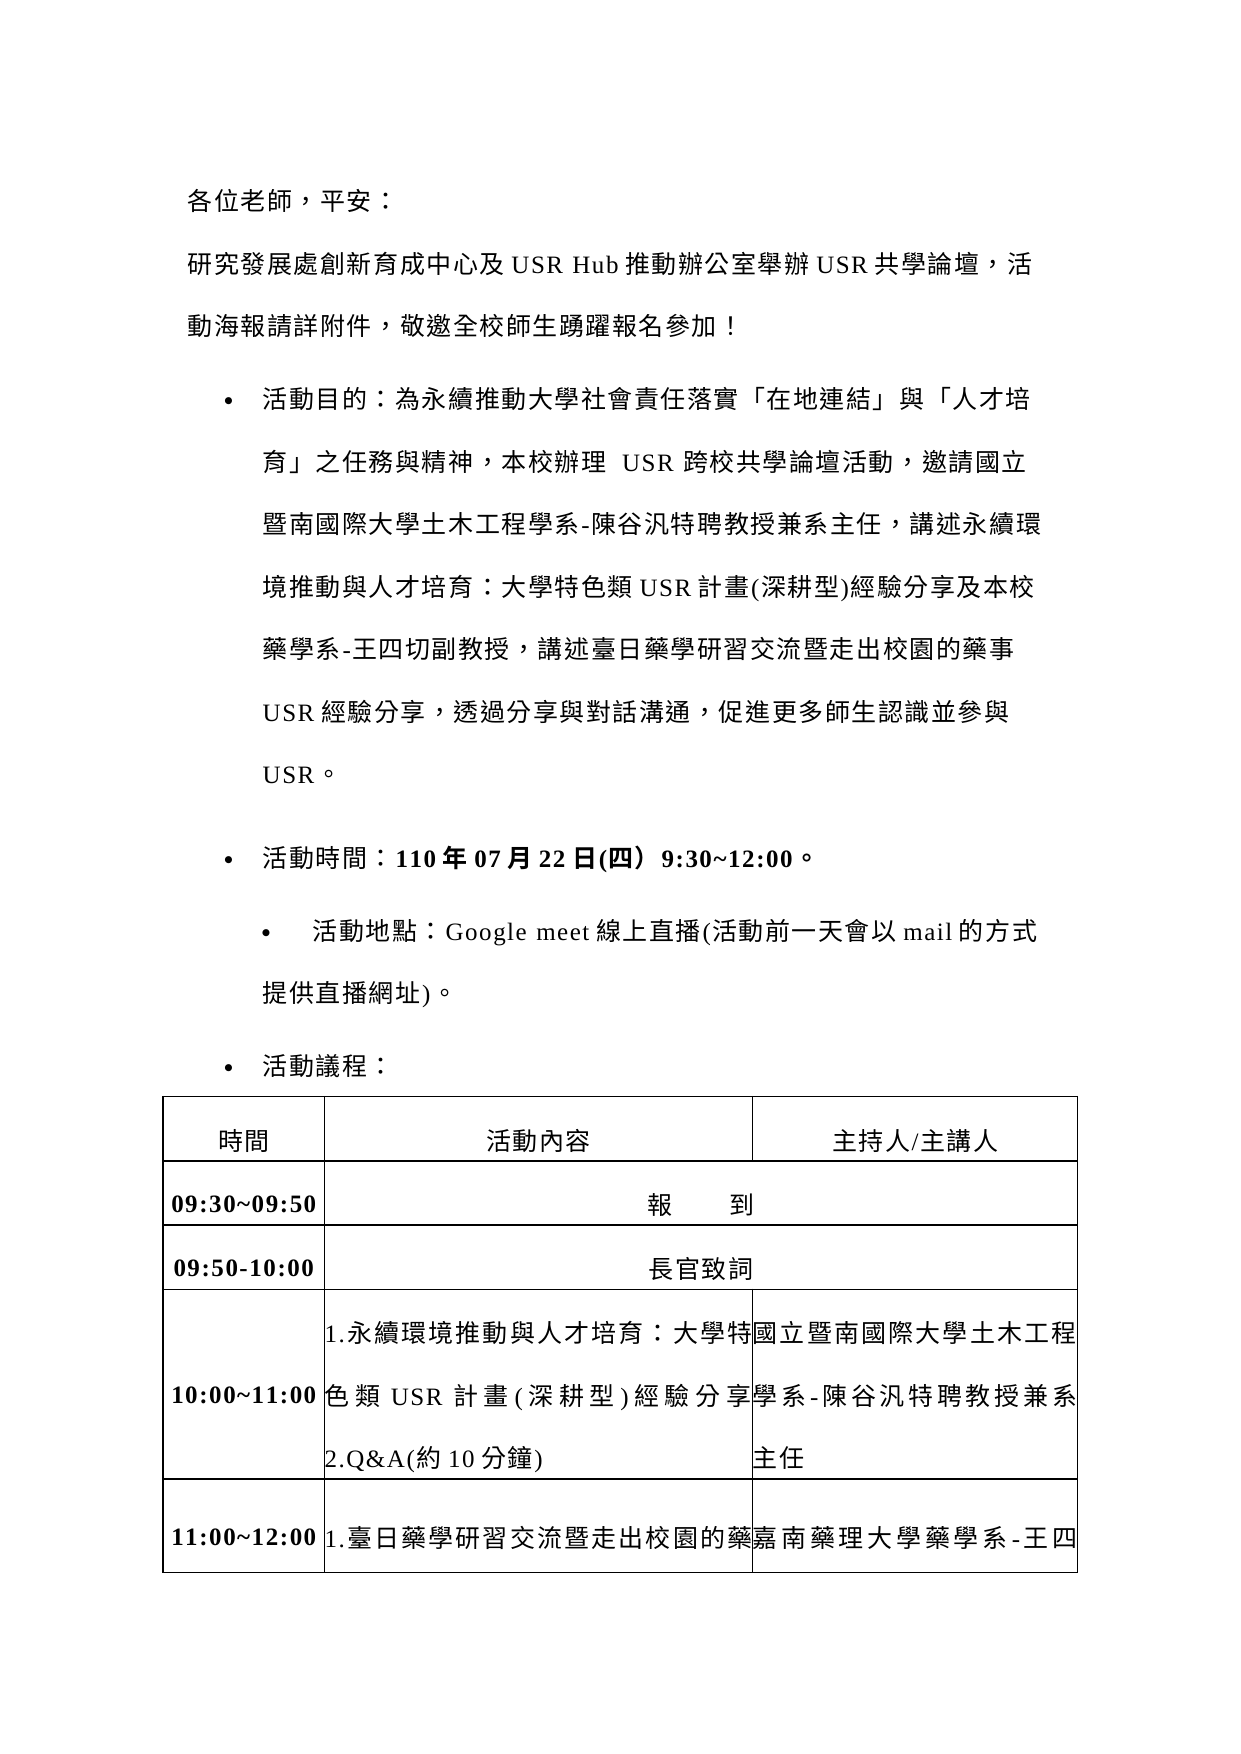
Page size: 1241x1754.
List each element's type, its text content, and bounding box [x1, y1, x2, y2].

table_cell 報 到 [325, 1162, 1077, 1224]
table_cell 09:50-10:00 [164, 1226, 324, 1288]
text 各位老師，平安： [187, 158, 1053, 221]
text 研究發展處創新育成中心及USR Hub推動辦公室舉辦USR共學論壇，活動海報請詳附件，敬邀全校師生踴躍報名參加！ [187, 221, 1053, 346]
table_cell 1.永續環境推動與人才培育：大學特色類USR計畫(深耕型)經驗分享 2.Q&A(約10分鐘) [325, 1290, 752, 1478]
table_header 活動內容 [325, 1097, 752, 1160]
table_cell 國立暨南國際大學土木工程學系-陳谷汎特聘教授兼系主任 [753, 1290, 1077, 1478]
list 活動目的：為永續推動大學社會責任落實「在地連結」與「人才培育」之任務與精神，本校辦理 USR 跨校共學論壇活動，邀請國立暨南國際大學土木工程學系-陳谷汎特聘教授兼系主任，講述永續環境推動與人才培育：大學特色類USR計畫(深耕型)經驗分享及本校藥學系-王四切副教授，講述臺日藥學研習交流暨走出校園的藥事USR經驗分享，透過分享與對話溝通，促進更多師生認識並參與 USR。 [225, 356, 1053, 794]
table_header 時間 [164, 1097, 324, 1160]
table_cell 1.臺日藥學研習交流暨走出校園的藥事USR經驗分享 2.Q&A(約10分鐘) [325, 1480, 752, 1572]
table_cell 長官致詞 [325, 1226, 1077, 1288]
table_cell 嘉南藥理大學藥學系-王四切副教授 [753, 1480, 1077, 1572]
list 活動時間：110年07月22日(四）9:30~12:00。 [225, 814, 1053, 877]
list 活動地點：Google meet線上直播(活動前一天會以mail的方式提供直播網址)。 [262, 887, 1053, 1012]
table_cell 10:00~11:00 [164, 1290, 324, 1478]
table_cell 11:00~12:00 [164, 1480, 324, 1572]
table_header 主持人/主講人 [753, 1097, 1077, 1160]
table_cell 09:30~09:50 [164, 1162, 324, 1224]
list 活動議程： [225, 1023, 1053, 1085]
